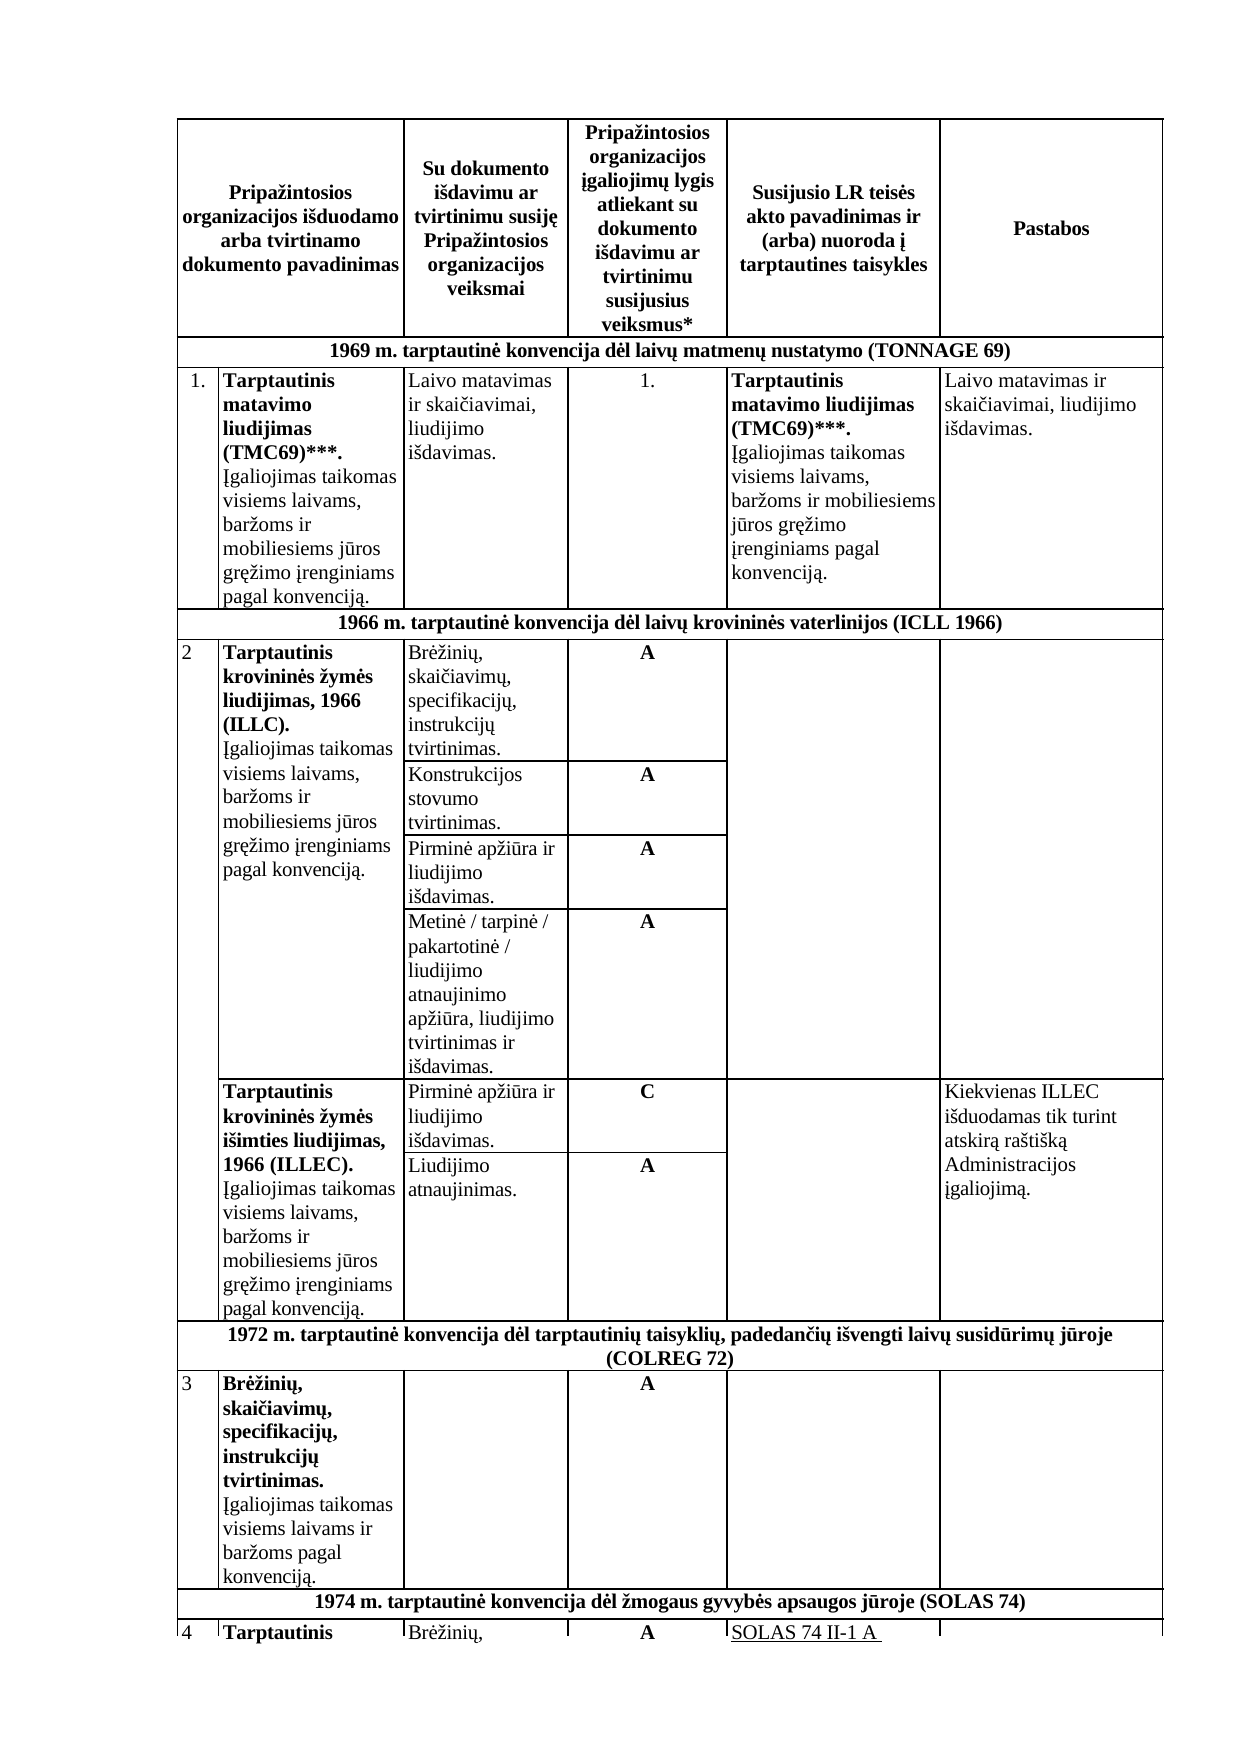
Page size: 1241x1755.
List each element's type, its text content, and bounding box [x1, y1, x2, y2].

table_cell [1163, 336, 1172, 367]
table_cell [1181, 1320, 1189, 1370]
table_cell Kiekvienas ILLEC išduodamas tik turint atskirą raštišką Administracijos įgaliojimą. [941, 1080, 1162, 1320]
table_cell [405, 1371, 567, 1588]
table_cell Tarptautinis matavimo liudijimas (TMC69)***. Įgaliojimas taikomas visiems laivams, baržoms ir mobiliesiems jūros gręžimo įrenginiams pagal konvenciją. [219, 368, 403, 608]
table_cell A [569, 1620, 726, 1636]
table_cell [941, 760, 1162, 834]
table_header [1181, 118, 1189, 336]
table_cell [1163, 1618, 1172, 1636]
table_cell [1172, 760, 1181, 834]
table_cell [941, 1620, 1162, 1636]
table_cell [1163, 1078, 1172, 1152]
table_cell Brėžinių, skaičiavimų, specifikacijų, instrukcijų tvirtinimas. [405, 640, 567, 760]
table_cell [728, 760, 939, 834]
table_header Su dokumento išdavimu ar tvirtinimu susiję Pripažintosios organizacijos veiksmai [405, 120, 567, 336]
table_cell Metinė / tarpinė / pakartotinė / liudijimo atnaujinimo apžiūra, liudijimo tvirtinimas ir išdavimas. [405, 910, 567, 1078]
table_cell [1181, 608, 1189, 638]
table_cell C [569, 1080, 726, 1152]
table_cell A [569, 640, 726, 760]
table_cell [1172, 639, 1181, 760]
table_header [1172, 118, 1181, 336]
table_cell [1163, 639, 1172, 760]
table_cell Liudijimo atnaujinimas. [405, 1153, 567, 1320]
table_cell [1181, 1588, 1189, 1618]
table_cell [1172, 608, 1181, 638]
table_cell [1163, 608, 1172, 638]
table_cell Tarptautinis krovininio laivo saugios konstrukcijos liudijimas (SAFCON). Įgaliojimas taikomas krovininiams laivams pagal konvenciją. [219, 1620, 403, 1636]
table_cell [941, 1371, 1162, 1588]
table_header Pripažintosios organizacijos įgaliojimų lygis atliekant su dokumento išdavimu ar tvirtinimu susijusius veiksmus* [569, 120, 726, 336]
table_cell [728, 1371, 939, 1588]
table_cell [1163, 1152, 1172, 1320]
table_cell [1181, 639, 1189, 760]
table_cell [728, 908, 939, 1078]
table_cell [1163, 1370, 1172, 1588]
table_cell [1181, 760, 1189, 834]
table_cell 1974 m. tarptautinė konvencija dėl žmogaus gyvybės apsaugos jūroje (SOLAS 74) [178, 1590, 1162, 1618]
table_cell Laivo matavimas ir skaičiavimai, liudijimo išdavimas. [405, 368, 567, 608]
table_cell 1. [178, 368, 218, 608]
table_cell 1969 m. tarptautinė konvencija dėl laivų matmenų nustatymo (TONNAGE 69) [178, 338, 1162, 367]
table_cell A [569, 1371, 726, 1588]
table_cell [1163, 834, 1172, 908]
table_cell [728, 834, 939, 908]
table_cell [1172, 908, 1181, 1078]
table_cell [1172, 1078, 1181, 1152]
table_cell [1181, 1370, 1189, 1588]
table_cell [1163, 908, 1172, 1078]
table_cell [1181, 1618, 1189, 1636]
table_cell A [569, 836, 726, 908]
table_cell [1181, 336, 1189, 367]
table_cell [1172, 1370, 1181, 1588]
table_cell Tarptautinis krovininės žymės liudijimas, 1966 (ILLC). Įgaliojimas taikomas visiems laivams, baržoms ir mobiliesiems jūros gręžimo įrenginiams pagal konvenciją. [219, 640, 403, 1078]
table_cell [1172, 336, 1181, 367]
table_cell Pirminė apžiūra ir liudijimo išdavimas. [405, 836, 567, 908]
table_cell [1163, 760, 1172, 834]
table_cell A [569, 762, 726, 834]
table_cell [941, 908, 1162, 1078]
table_cell [728, 1152, 939, 1320]
table_cell [1163, 1588, 1172, 1618]
table_cell 2 [178, 640, 218, 1320]
table_cell [1181, 834, 1189, 908]
table_cell [1172, 1152, 1181, 1320]
table_cell [1181, 1078, 1189, 1152]
table_cell 1. [569, 368, 726, 608]
table_cell 3 [178, 1371, 218, 1588]
table_cell Tarptautinis krovininės žymės išimties liudijimas, 1966 (ILLEC). Įgaliojimas taikomas visiems laivams, baržoms ir mobiliesiems jūros gręžimo įrenginiams pagal konvenciją. [219, 1080, 403, 1320]
table_cell Pirminė apžiūra ir liudijimo išdavimas. [405, 1080, 567, 1152]
table_cell A [569, 910, 726, 1078]
table_cell Laivo matavimas ir skaičiavimai, liudijimo išdavimas. [941, 368, 1162, 608]
table_cell [941, 834, 1162, 908]
table_cell [1172, 1588, 1181, 1618]
table_cell [1181, 1152, 1189, 1320]
table_cell [1181, 908, 1189, 1078]
table_cell [1172, 834, 1181, 908]
table_cell 1966 m. tarptautinė konvencija dėl laivų krovininės vaterlinijos (ICLL 1966) [178, 610, 1162, 638]
table_cell [1163, 367, 1172, 608]
table_cell [1163, 1320, 1172, 1370]
table_header Susijusio LR teisės akto pavadinimas ir (arba) nuoroda į tarptautines taisykles [728, 120, 939, 336]
table_cell Konstrukcijos stovumo tvirtinimas. [405, 762, 567, 834]
table_header Pripažintosios organizacijos išduodamo arba tvirtinamo dokumento pavadinimas [178, 120, 403, 336]
table_cell Tarptautinis matavimo liudijimas (TMC69)***. Įgaliojimas taikomas visiems laivams, baržoms ir mobiliesiems jūros gręžimo įrenginiams pagal konvenciją. [728, 368, 939, 608]
table_cell [1172, 367, 1181, 608]
table_header Pastabos [941, 120, 1162, 336]
table_cell [941, 640, 1162, 760]
table_cell [1181, 367, 1189, 608]
table_cell [728, 1080, 939, 1152]
table_cell Brėžinių, skaičiavimų, specifikacijų, instrukcijų ir kitų dokumentų tvirtinimas. [405, 1620, 567, 1636]
table_cell [728, 640, 939, 760]
table_cell A [569, 1153, 726, 1320]
table_cell 1972 m. tarptautinė konvencija dėl tarptautinių taisyklių, padedančių išvengti laivų susidūrimų jūroje (COLREG 72) [178, 1322, 1162, 1370]
table_cell [1172, 1618, 1181, 1636]
table_header [1163, 118, 1172, 336]
table_cell 4 [178, 1620, 218, 1636]
table_cell [1172, 1320, 1181, 1370]
table_cell Brėžinių, skaičiavimų, specifikacijų, instrukcijų tvirtinimas. Įgaliojimas taikomas visiems laivams ir baržoms pagal konvenciją. [219, 1371, 403, 1588]
